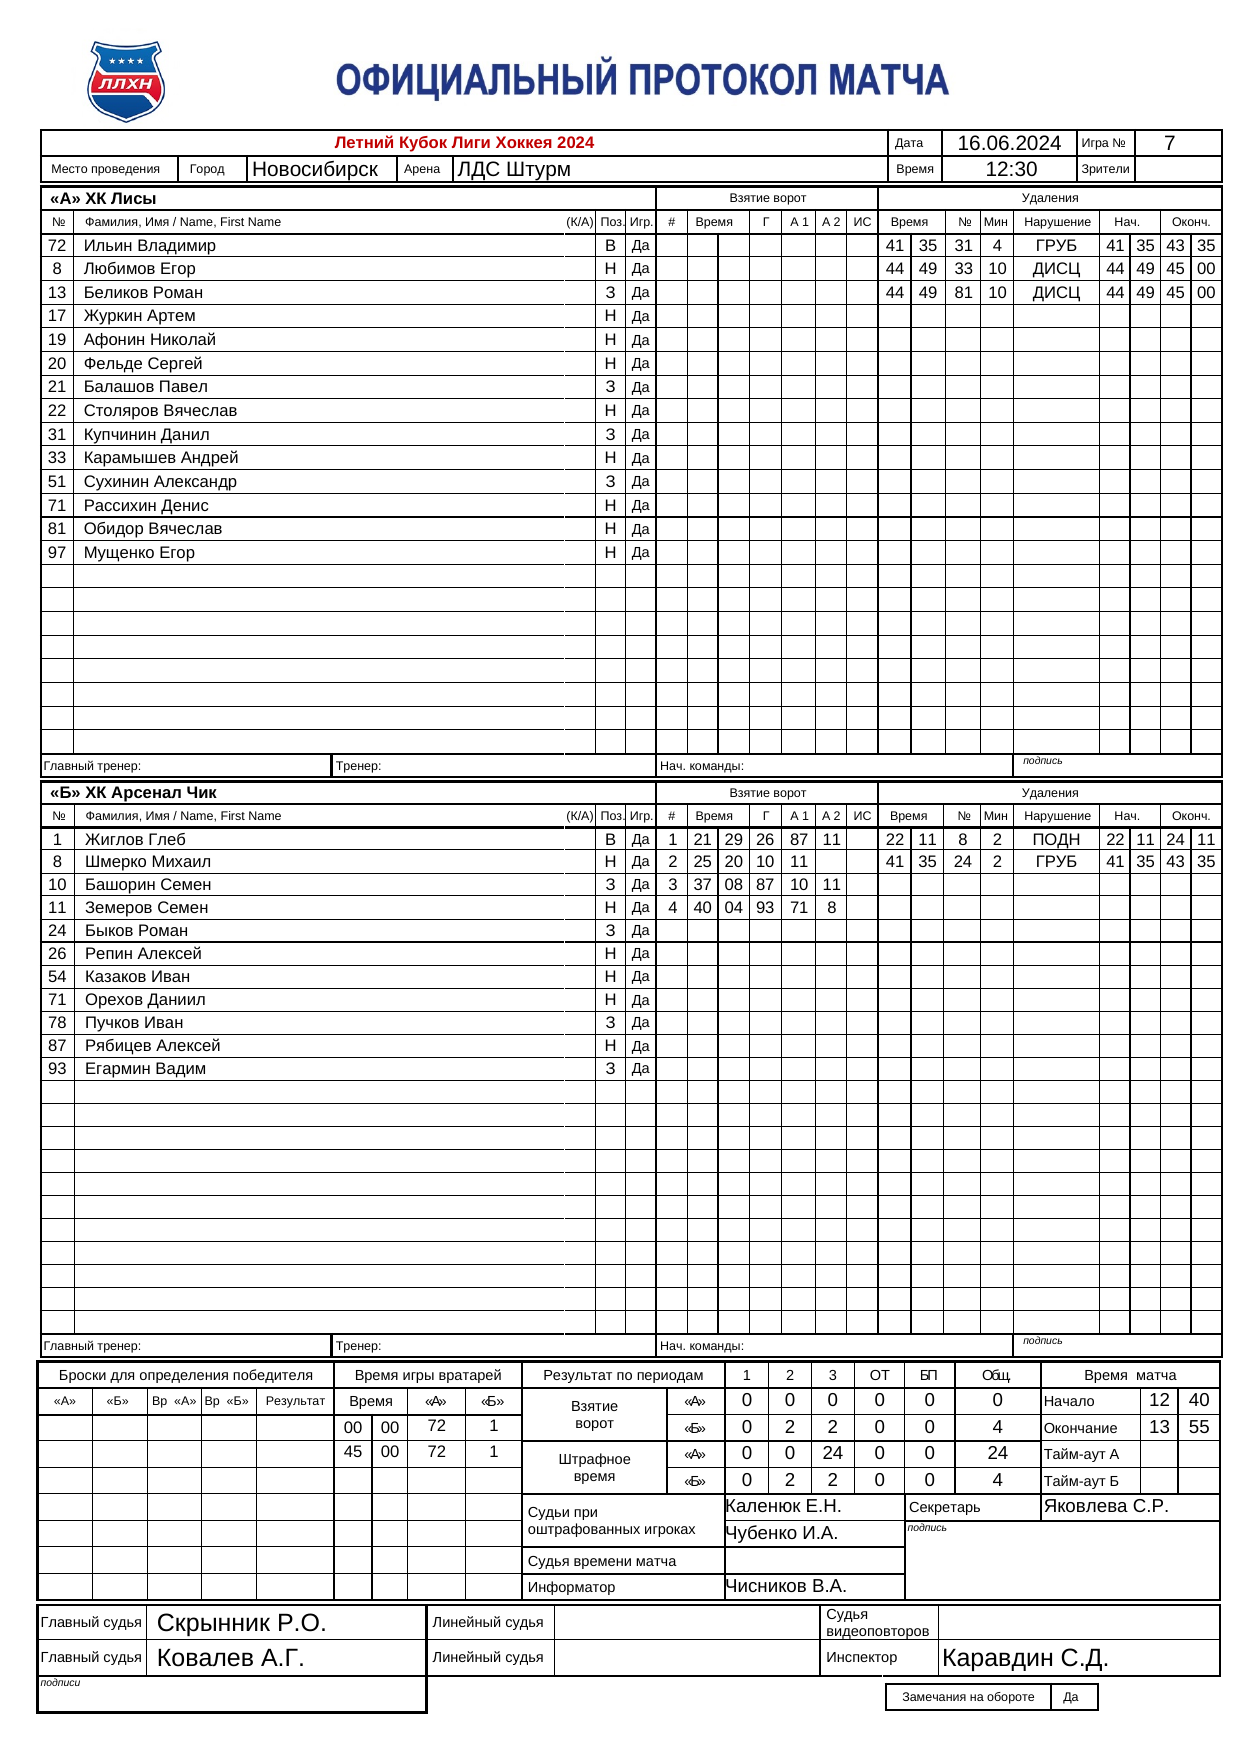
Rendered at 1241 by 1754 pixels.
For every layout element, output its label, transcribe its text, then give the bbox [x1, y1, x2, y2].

table_cell Н [596, 541, 625, 564]
table_cell [816, 565, 846, 587]
table_cell [750, 1265, 781, 1287]
table_cell [1131, 352, 1160, 374]
table_cell [946, 588, 980, 611]
table_cell [912, 1035, 943, 1057]
table_cell Каленюк Е.Н. [726, 1495, 904, 1520]
table_cell [946, 541, 980, 564]
table_cell Да [626, 966, 655, 987]
table_cell Н [596, 494, 625, 516]
table_cell Репин Алексей [75, 943, 564, 964]
table_cell ДИСЦ [1014, 257, 1099, 280]
table_cell [688, 1196, 717, 1218]
table_cell [1131, 494, 1160, 516]
table_cell [565, 1288, 595, 1310]
table_cell [148, 1441, 201, 1467]
table_cell [782, 1173, 815, 1195]
table_cell [1131, 1012, 1160, 1033]
table_cell Окончание [1042, 1415, 1140, 1440]
table_cell [1014, 683, 1099, 706]
table_cell [688, 1173, 717, 1195]
table_cell [912, 989, 943, 1011]
table_cell [1014, 446, 1099, 469]
table_cell [1131, 1173, 1160, 1195]
table_cell [93, 1547, 147, 1573]
table_cell [75, 1265, 564, 1287]
table_cell [688, 659, 717, 682]
table_cell [1014, 541, 1099, 564]
table_cell [1100, 989, 1129, 1011]
table_cell «Б » [466, 1389, 521, 1413]
table_cell Да [626, 376, 655, 398]
table_cell 17 [42, 305, 73, 327]
table_cell [596, 1173, 625, 1195]
table_cell [847, 829, 877, 849]
table_cell [1100, 683, 1129, 706]
table_cell 81 [946, 281, 980, 303]
table_cell [657, 920, 687, 941]
table_cell Башорин Семен [75, 874, 564, 895]
table_cell [719, 920, 749, 941]
table_cell Н [596, 399, 625, 422]
table_cell 72 [408, 1416, 465, 1440]
table_cell [596, 1150, 625, 1172]
table_cell [1014, 989, 1099, 1011]
table_cell [565, 352, 595, 374]
table_cell Мущенко Егор [74, 541, 564, 564]
table_cell [750, 920, 781, 941]
table_cell 24 [956, 1442, 1040, 1467]
table_cell [944, 1150, 980, 1172]
table_cell [596, 1196, 625, 1218]
table_cell подпись [1014, 1335, 1221, 1356]
table_cell [750, 565, 781, 587]
table_cell 11 [782, 850, 815, 872]
table_cell [74, 730, 564, 753]
table_cell [750, 541, 781, 564]
table_cell [1161, 1242, 1190, 1264]
table_cell [1014, 588, 1099, 611]
table_cell [596, 1081, 625, 1103]
table_cell [428, 1677, 882, 1711]
table_cell [1192, 1265, 1221, 1287]
table_cell [1100, 943, 1129, 964]
table_cell [1161, 989, 1190, 1011]
table_cell 49 [1131, 257, 1160, 280]
table_cell [626, 636, 655, 658]
table_cell [981, 305, 1013, 327]
table_cell [816, 989, 846, 1011]
table_cell Чисников В.А. [726, 1575, 904, 1599]
table_cell [750, 494, 781, 516]
table_cell [946, 328, 980, 351]
table_cell [373, 1494, 407, 1520]
table_cell [688, 1104, 717, 1126]
table_cell Нач. [1100, 211, 1160, 233]
table_cell [408, 1547, 465, 1573]
table_cell [626, 588, 655, 611]
table_cell [719, 1196, 749, 1218]
table_cell [879, 943, 910, 964]
table_cell [981, 896, 1013, 918]
table_cell [750, 612, 781, 634]
table_cell [719, 683, 749, 706]
table_cell [596, 565, 625, 587]
table_cell [944, 1035, 980, 1057]
table_cell [981, 874, 1013, 895]
table_cell [719, 659, 749, 682]
table_cell 4 [956, 1468, 1040, 1493]
table_cell [782, 1311, 815, 1333]
table_cell [879, 730, 910, 753]
table_cell [1131, 1035, 1160, 1057]
table_cell [1161, 1265, 1190, 1287]
table_cell [688, 352, 717, 374]
table_cell [879, 874, 910, 895]
table_cell [1192, 565, 1221, 587]
table_cell [257, 1521, 333, 1546]
table_cell [1161, 896, 1190, 918]
table_cell [202, 1416, 256, 1440]
table_cell [1131, 1288, 1160, 1310]
table_cell [879, 376, 910, 398]
table_cell [1131, 541, 1160, 564]
table_cell [719, 707, 749, 729]
table_cell Н [596, 943, 625, 964]
table_cell Информатор [523, 1575, 724, 1599]
table_cell [202, 1494, 256, 1520]
table_cell 0 [769, 1389, 811, 1413]
table_cell Да [626, 541, 655, 564]
table_cell [1100, 1311, 1129, 1333]
table_cell Н [596, 257, 625, 280]
table_cell 2 [769, 1415, 811, 1440]
table_cell [750, 257, 781, 280]
table_cell [1192, 683, 1221, 706]
table_cell [816, 257, 846, 280]
table_cell Г [750, 211, 781, 233]
table_cell [847, 281, 877, 303]
table_cell [202, 1521, 256, 1546]
table_cell [847, 446, 877, 469]
table_cell [1192, 1104, 1221, 1126]
table_cell [750, 636, 781, 658]
table_cell 87 [42, 1035, 74, 1057]
table_cell [74, 636, 564, 658]
table_cell 0 [905, 1389, 954, 1413]
table_cell [1014, 1196, 1099, 1218]
table_cell 0 [726, 1442, 768, 1467]
table_cell [688, 730, 717, 753]
table_cell Линейный судья [428, 1606, 554, 1639]
table_cell [782, 1242, 815, 1264]
table_cell З [596, 920, 625, 941]
table_cell [1014, 1242, 1099, 1264]
table_cell [657, 1035, 687, 1057]
table_cell [1161, 352, 1190, 374]
table_cell [750, 328, 781, 351]
table_cell [657, 1104, 687, 1126]
table_cell Время [889, 157, 941, 181]
table_cell [816, 1265, 846, 1287]
table_cell [626, 1265, 655, 1287]
table_cell 10 [750, 850, 781, 872]
table_cell 35 [1192, 850, 1221, 872]
table_cell 0 [905, 1468, 954, 1493]
table_cell 3 [657, 874, 687, 895]
table_cell [912, 1058, 943, 1079]
table_cell [466, 1521, 521, 1546]
table_cell [782, 636, 815, 658]
table_cell [565, 1150, 595, 1172]
table_cell подписи [39, 1677, 425, 1711]
table_cell З [596, 1012, 625, 1033]
table_cell [1161, 588, 1190, 611]
table_cell [75, 1219, 564, 1241]
table_cell [148, 1416, 201, 1440]
table_cell [719, 1127, 749, 1149]
table_cell [1161, 399, 1190, 422]
table_cell 44 [879, 281, 910, 303]
table_cell [719, 943, 749, 964]
table_cell [626, 1173, 655, 1195]
table_cell [719, 541, 749, 564]
table_cell [981, 1219, 1013, 1241]
table_cell [981, 1058, 1013, 1079]
table_cell [782, 328, 815, 351]
table_cell [257, 1574, 333, 1599]
table_cell [257, 1468, 333, 1493]
table_cell [816, 850, 846, 872]
table_cell [750, 1058, 781, 1079]
table_header Взятие ворот [657, 783, 877, 803]
table_cell [565, 399, 595, 422]
table_cell 00 [1192, 281, 1221, 303]
table_cell [1161, 1173, 1190, 1195]
table_cell [1014, 1311, 1099, 1333]
table_cell [879, 612, 910, 634]
table_cell [946, 423, 980, 445]
table_cell [1161, 1058, 1190, 1079]
table_cell [719, 399, 749, 422]
table_cell [1161, 1196, 1190, 1218]
table_cell [944, 1081, 980, 1103]
table_cell 10 [782, 874, 815, 895]
table_cell [816, 446, 846, 469]
table_cell 2 [657, 850, 687, 872]
table_cell [816, 1288, 846, 1310]
table_cell [1131, 920, 1160, 941]
table_cell [657, 446, 687, 469]
table_cell [782, 966, 815, 987]
table_cell [75, 1196, 564, 1218]
table_cell 19 [42, 328, 73, 351]
table_cell Оконч. [1161, 211, 1221, 233]
table_cell [1192, 966, 1221, 987]
table_cell [657, 1219, 687, 1241]
table_cell [750, 966, 781, 987]
table_cell Н [596, 896, 625, 918]
table_cell [555, 1606, 819, 1639]
table_cell Поз. [596, 805, 625, 826]
table_cell Н [596, 328, 625, 351]
table_cell [688, 612, 717, 634]
table_cell [565, 659, 595, 682]
table_cell [42, 1311, 74, 1333]
table_cell [42, 730, 73, 753]
table_cell [816, 683, 846, 706]
table_cell 0 [726, 1468, 768, 1493]
table_cell З [596, 1058, 625, 1079]
table_cell [847, 305, 877, 327]
table_cell Да [626, 920, 655, 941]
table_header Броски для определения победителя [39, 1363, 333, 1387]
table_cell [1179, 1441, 1219, 1467]
table_cell [719, 305, 749, 327]
table_cell [782, 518, 815, 540]
table_cell [1014, 659, 1099, 682]
table_cell [847, 257, 877, 280]
table_cell 1 [466, 1441, 521, 1467]
table_cell [1131, 518, 1160, 540]
table_cell [912, 730, 945, 753]
table_cell Да [626, 989, 655, 1011]
table_cell [688, 281, 717, 303]
table_cell [946, 612, 980, 634]
table_header Замечания на обороте [887, 1685, 1050, 1709]
table_cell [1192, 659, 1221, 682]
table_cell [879, 1173, 910, 1195]
table_cell [750, 1127, 781, 1149]
table_cell [847, 235, 877, 256]
table_cell [981, 423, 1013, 445]
table_cell [1100, 1127, 1129, 1149]
table_cell [1192, 1035, 1221, 1057]
table_cell [596, 1127, 625, 1149]
table_cell 45 [1161, 257, 1190, 280]
table_cell [1131, 1311, 1160, 1333]
table_cell [657, 683, 687, 706]
table_cell [847, 565, 877, 587]
table_cell [565, 1058, 595, 1079]
table_cell 24 [944, 850, 980, 872]
table_cell [626, 1196, 655, 1218]
table_cell Да [626, 399, 655, 422]
table_cell [816, 612, 846, 634]
table_cell [1131, 305, 1160, 327]
table_cell [335, 1468, 371, 1493]
table_cell [688, 257, 717, 280]
table_cell [1161, 659, 1190, 682]
table_cell [946, 399, 980, 422]
table_cell [565, 1311, 595, 1333]
table_cell [782, 1012, 815, 1033]
table_cell [626, 1311, 655, 1333]
table_cell Да [626, 850, 655, 872]
table_cell «Б» [668, 1415, 724, 1440]
table_cell ГРУБ [1014, 235, 1099, 256]
table_cell [750, 989, 781, 1011]
table_cell [816, 636, 846, 658]
table_cell [1131, 896, 1160, 918]
table_cell [912, 707, 945, 729]
table_cell 22 [1100, 829, 1129, 849]
table_cell 4 [981, 235, 1013, 256]
table_cell [1161, 470, 1190, 493]
table_cell (К/А) [565, 211, 595, 233]
table_cell [1192, 1311, 1221, 1333]
table_cell [750, 1150, 781, 1172]
table_cell [1014, 399, 1099, 422]
table_cell [1161, 943, 1190, 964]
table_cell [847, 352, 877, 374]
table_cell [847, 541, 877, 564]
table_cell [1014, 1012, 1099, 1033]
table_cell [626, 1242, 655, 1264]
table_cell [42, 612, 73, 634]
table_cell [981, 1242, 1013, 1264]
table_cell 11 [816, 829, 846, 849]
table_cell [750, 943, 781, 964]
table_cell [42, 1219, 74, 1241]
table_cell [981, 470, 1013, 493]
table_cell [912, 1288, 943, 1310]
table_cell 35 [912, 235, 945, 256]
table_cell [944, 989, 980, 1011]
table_cell (К/А) [565, 805, 595, 826]
table_header ОТ [855, 1363, 904, 1387]
table_cell [847, 1288, 877, 1310]
table_cell [93, 1441, 147, 1467]
table_cell 10 [42, 874, 74, 895]
table_cell [944, 1219, 980, 1241]
table_cell [565, 518, 595, 540]
table_cell [657, 399, 687, 422]
table_header 1 [726, 1363, 768, 1387]
table_cell 45 [335, 1441, 371, 1467]
table_cell [1100, 612, 1129, 634]
table_cell 1 [657, 829, 687, 849]
table_cell [75, 1173, 564, 1195]
table_cell [42, 1196, 74, 1218]
table_cell [565, 281, 595, 303]
table_cell [74, 683, 564, 706]
table_cell [1192, 305, 1221, 327]
table_cell 87 [750, 874, 781, 895]
table_cell [719, 636, 749, 658]
table_cell [1161, 305, 1190, 327]
table_header 7 [1136, 131, 1221, 155]
table_cell 26 [42, 943, 74, 964]
table_cell [946, 518, 980, 540]
table_cell [879, 352, 910, 374]
table_cell [847, 1265, 877, 1287]
table_cell [1014, 1173, 1099, 1195]
table_cell № [946, 211, 980, 233]
table_cell 11 [1192, 829, 1221, 849]
table_cell [1100, 446, 1129, 469]
table_cell ПОДН [1014, 829, 1099, 849]
table_cell [879, 1058, 910, 1079]
table_cell [816, 1058, 846, 1079]
table_cell [1161, 423, 1190, 445]
table_cell [879, 636, 910, 658]
table_cell Тренер: [333, 1335, 655, 1356]
table_cell [596, 1265, 625, 1287]
table_cell [1014, 1058, 1099, 1079]
table_cell [39, 1521, 92, 1546]
table_cell [1192, 989, 1221, 1011]
table_cell [42, 1173, 74, 1195]
table_cell Да [626, 305, 655, 327]
table_cell [1131, 730, 1160, 753]
table_cell [688, 1081, 717, 1103]
table_cell [565, 470, 595, 493]
table_cell [847, 588, 877, 611]
table_cell [782, 730, 815, 753]
table_cell [816, 1311, 846, 1333]
table_cell [565, 874, 595, 895]
table_cell [719, 966, 749, 987]
table_cell [555, 1640, 819, 1675]
table_cell [782, 1081, 815, 1103]
table_cell [912, 1311, 943, 1333]
table_cell [657, 376, 687, 398]
table_cell [1014, 1288, 1099, 1310]
table_cell [257, 1494, 333, 1520]
table_cell [879, 423, 910, 445]
table_cell 1 [466, 1416, 521, 1440]
table_cell 21 [688, 829, 717, 849]
table_cell [816, 1196, 846, 1218]
table_cell [912, 1265, 943, 1287]
table_cell [1131, 328, 1160, 351]
table_cell [782, 494, 815, 516]
table_cell [1161, 446, 1190, 469]
table_cell [981, 989, 1013, 1011]
table_cell 0 [855, 1415, 904, 1440]
table_header Игра № [1078, 131, 1134, 155]
table_cell Казаков Иван [75, 966, 564, 987]
table_cell [719, 494, 749, 516]
table_cell [750, 730, 781, 753]
table_cell 0 [905, 1415, 954, 1440]
table_cell Яковлева С.Р. [1042, 1495, 1219, 1520]
table_cell [1100, 305, 1129, 327]
table_cell [912, 328, 945, 351]
table_cell [912, 636, 945, 658]
table_cell [879, 989, 910, 1011]
table_cell [719, 352, 749, 374]
table_cell [1014, 518, 1099, 540]
table_cell [596, 1288, 625, 1310]
table_cell 44 [879, 257, 910, 280]
table_cell [93, 1494, 147, 1520]
table_cell [1014, 305, 1099, 327]
table_header «А» ХК Лисы [42, 188, 655, 209]
table_cell [981, 1127, 1013, 1149]
table_cell [944, 1173, 980, 1195]
table_cell 11 [1131, 829, 1160, 849]
table_cell [408, 1521, 465, 1546]
table_cell [42, 1127, 74, 1149]
table_cell Да [626, 874, 655, 895]
table_cell [750, 470, 781, 493]
table_cell Каравдин С.Д. [939, 1640, 1219, 1675]
table_cell [93, 1521, 147, 1546]
table_cell Чубенко И.А. [726, 1521, 904, 1546]
table_cell [847, 1311, 877, 1333]
table_cell 8 [944, 829, 980, 849]
table_cell [565, 1127, 595, 1149]
table_cell [202, 1441, 256, 1467]
table_cell Шмерко Михаил [75, 850, 564, 872]
table_cell [565, 1012, 595, 1033]
table_cell [750, 1311, 781, 1333]
table_cell [565, 1242, 595, 1264]
table_cell [879, 1035, 910, 1057]
table_cell 10 [981, 281, 1013, 303]
table_cell [148, 1521, 201, 1546]
table_cell [565, 636, 595, 658]
table_cell [981, 659, 1013, 682]
table_cell [1014, 966, 1099, 987]
table_cell Фельде Сергей [74, 352, 564, 374]
table_cell [750, 1242, 781, 1264]
table_cell [596, 612, 625, 634]
table_cell [408, 1494, 465, 1520]
table_cell 11 [912, 829, 943, 849]
table_cell 41 [879, 850, 910, 872]
table_cell Н [596, 352, 625, 374]
table_cell [816, 541, 846, 564]
table_cell [688, 707, 717, 729]
table_cell Да [626, 896, 655, 918]
table_cell [657, 1265, 687, 1287]
table_cell 12:30 [943, 157, 1076, 181]
table_cell [1014, 470, 1099, 493]
table_cell [816, 1035, 846, 1057]
table_cell [565, 494, 595, 516]
table_cell [719, 1173, 749, 1195]
table_cell 71 [42, 494, 73, 516]
table_cell 2 [981, 850, 1013, 872]
table_cell [946, 305, 980, 327]
table_cell Город [179, 157, 246, 181]
table_cell [782, 1265, 815, 1287]
table_cell Время [335, 1389, 407, 1413]
table_cell [335, 1547, 371, 1573]
table_cell [335, 1521, 371, 1546]
table_cell [1131, 636, 1160, 658]
table_cell [565, 565, 595, 587]
table_cell Купчинин Данил [74, 423, 564, 445]
table_cell [816, 376, 846, 398]
table_cell [883, 1677, 1220, 1681]
table_cell [782, 446, 815, 469]
table_cell Столяров Вячеслав [74, 399, 564, 422]
table_cell [816, 966, 846, 987]
table_cell 35 [912, 850, 943, 872]
table_cell Н [596, 850, 625, 872]
table_cell [847, 470, 877, 493]
table_cell [1100, 328, 1129, 351]
table_cell Ковалев А.Г. [147, 1640, 425, 1675]
table_cell [782, 352, 815, 374]
table_cell [782, 565, 815, 587]
table_cell [816, 943, 846, 964]
table_cell Секретарь [906, 1495, 1040, 1520]
table_cell [912, 352, 945, 374]
table_cell [1100, 1104, 1129, 1126]
table_cell [847, 874, 877, 895]
table_cell [981, 1081, 1013, 1103]
table_cell [657, 1012, 687, 1033]
table_cell 8 [42, 850, 74, 872]
table_cell [1192, 612, 1221, 634]
table_cell [657, 1058, 687, 1079]
table_cell Нач. команды: [657, 1335, 1012, 1356]
table_cell [912, 565, 945, 587]
table_cell Да [626, 1058, 655, 1079]
table_cell [847, 1173, 877, 1195]
table_cell [688, 636, 717, 658]
table_cell 55 [1179, 1415, 1219, 1440]
table_cell Н [596, 305, 625, 327]
table_cell [847, 989, 877, 1011]
table_cell [847, 1035, 877, 1057]
table_cell Обидор Вячеслав [74, 518, 564, 540]
table_cell Фамилия, Имя / Name, First Name [74, 211, 565, 233]
table_cell [688, 1012, 717, 1033]
table_cell [1100, 1196, 1129, 1218]
table_cell [1131, 659, 1160, 682]
table_cell [42, 1265, 74, 1287]
table_cell [719, 376, 749, 398]
table_cell [782, 1288, 815, 1310]
table_cell 45 [1161, 281, 1190, 303]
table_cell [782, 588, 815, 611]
table_cell [946, 707, 980, 729]
table_cell [782, 1035, 815, 1057]
table_cell [1192, 874, 1221, 895]
table_cell [750, 446, 781, 469]
table_cell [1100, 399, 1129, 422]
table_cell [946, 494, 980, 516]
table_header Время игры вратарей [335, 1363, 521, 1387]
table_cell Быков Роман [75, 920, 564, 941]
table_cell 93 [750, 896, 781, 918]
table_cell Главный тренер: [42, 1335, 330, 1356]
table_cell [1131, 1219, 1160, 1241]
table_cell [1161, 636, 1190, 658]
table_cell [1141, 1468, 1177, 1493]
table_cell [981, 707, 1013, 729]
table_cell 2 [812, 1415, 854, 1440]
table_cell [1100, 636, 1129, 658]
table_cell [981, 636, 1013, 658]
table_cell [912, 376, 945, 398]
table_cell [750, 518, 781, 540]
table_cell [782, 305, 815, 327]
table_cell [1100, 659, 1129, 682]
table_cell [944, 1196, 980, 1218]
table_cell [912, 659, 945, 682]
table_cell [847, 1058, 877, 1079]
table_cell [1100, 376, 1129, 398]
table_cell [750, 399, 781, 422]
table_cell [1100, 541, 1129, 564]
table_header Дата [889, 131, 941, 155]
table_cell Балашов Павел [74, 376, 564, 398]
table_cell [1131, 1081, 1160, 1103]
table_cell 10 [981, 257, 1013, 280]
table_cell [719, 1012, 749, 1033]
table_cell Нарушение [1014, 211, 1099, 233]
table_cell [657, 518, 687, 540]
table_cell Пучков Иван [75, 1012, 564, 1033]
table_cell [750, 235, 781, 256]
table_cell [335, 1574, 371, 1599]
table_cell [782, 1127, 815, 1149]
table_cell «А» [668, 1442, 724, 1467]
table_cell ЛДС Штурм [454, 157, 887, 181]
table_cell [688, 1311, 717, 1333]
table_cell [408, 1574, 465, 1599]
table_cell «А» [39, 1389, 92, 1413]
table_cell 40 [1179, 1389, 1219, 1413]
table_cell [912, 446, 945, 469]
table_cell [816, 352, 846, 374]
table_cell Беликов Роман [74, 281, 564, 303]
table_cell [1014, 1219, 1099, 1241]
table_cell [626, 683, 655, 706]
table_cell [657, 305, 687, 327]
table_cell [626, 659, 655, 682]
table_cell [782, 541, 815, 564]
table_cell [719, 235, 749, 256]
table_cell [750, 305, 781, 327]
table_cell [565, 989, 595, 1011]
table_cell [847, 376, 877, 398]
table_cell [657, 730, 687, 753]
table_cell Время [879, 805, 943, 826]
table_cell [981, 943, 1013, 964]
table_cell 20 [42, 352, 73, 374]
table_cell 81 [42, 518, 73, 540]
table_cell 0 [726, 1389, 768, 1413]
table_cell [688, 989, 717, 1011]
table_cell [847, 423, 877, 445]
table_cell ДИСЦ [1014, 281, 1099, 303]
table_cell [1014, 1150, 1099, 1172]
table_cell [1161, 1288, 1190, 1310]
table_cell [1192, 1058, 1221, 1079]
table_cell [879, 896, 910, 918]
table_cell [847, 636, 877, 658]
table_cell [202, 1547, 256, 1573]
table_cell [750, 1012, 781, 1033]
table_cell 22 [879, 829, 910, 849]
table_cell [879, 920, 910, 941]
table_cell [981, 683, 1013, 706]
table_cell [750, 707, 781, 729]
table_cell [939, 1606, 1219, 1639]
table_cell [1161, 920, 1190, 941]
table_cell [688, 1127, 717, 1149]
table_cell [1131, 612, 1160, 634]
table_cell [565, 541, 595, 564]
table_cell [657, 328, 687, 351]
table_cell Рассихин Денис [74, 494, 564, 516]
table_cell [1014, 1035, 1099, 1057]
table_cell [946, 683, 980, 706]
table_cell Судья времени матча [523, 1548, 724, 1573]
table_cell 04 [719, 896, 749, 918]
table_cell [750, 1035, 781, 1057]
table_cell [148, 1574, 201, 1599]
table_cell [719, 1150, 749, 1172]
table_cell [1100, 352, 1129, 374]
table_cell [257, 1416, 333, 1440]
table_cell [657, 588, 687, 611]
table_header Общ. [956, 1363, 1040, 1387]
table_cell [1014, 612, 1099, 634]
table_cell [750, 1219, 781, 1241]
table_cell [373, 1547, 407, 1573]
table_cell [816, 399, 846, 422]
table_cell [879, 470, 910, 493]
table_cell [1192, 446, 1221, 469]
table_cell 24 [42, 920, 74, 941]
table_cell [719, 1288, 749, 1310]
table_cell Да [626, 423, 655, 445]
table_cell [719, 989, 749, 1011]
table_cell [657, 494, 687, 516]
table_cell [782, 920, 815, 941]
table_cell [847, 1196, 877, 1218]
table_cell Да [626, 257, 655, 280]
table_cell [1100, 1058, 1129, 1079]
table_cell Н [596, 989, 625, 1011]
table_cell А 2 [816, 211, 846, 233]
table_cell [688, 1219, 717, 1241]
table_cell [1192, 588, 1221, 611]
table_cell [626, 1127, 655, 1149]
table_cell [816, 518, 846, 540]
table_cell [879, 1196, 910, 1218]
table_cell [688, 494, 717, 516]
table_cell [750, 683, 781, 706]
table_cell З [596, 281, 625, 303]
table_cell [981, 1035, 1013, 1057]
table_cell [847, 1081, 877, 1103]
table_cell 87 [782, 829, 815, 849]
table_cell [879, 518, 910, 540]
table_cell [816, 730, 846, 753]
table_cell [688, 328, 717, 351]
table_cell Вр «Б» [202, 1389, 256, 1413]
table_cell [1100, 518, 1129, 540]
table_cell [565, 1081, 595, 1103]
table_cell [657, 659, 687, 682]
table_cell 31 [42, 423, 73, 445]
table_cell [1100, 1288, 1129, 1310]
table_cell [565, 1104, 595, 1126]
table_cell [981, 612, 1013, 634]
table_cell Судья видеоповторов [821, 1606, 938, 1639]
table_cell [1192, 1127, 1221, 1149]
table_cell [596, 1311, 625, 1333]
table_cell [1100, 1173, 1129, 1195]
table_cell Мин [981, 805, 1013, 826]
table_cell [688, 1242, 717, 1264]
table_cell [466, 1468, 521, 1493]
table_cell 43 [1161, 235, 1190, 256]
table_cell Штрафное время [523, 1442, 666, 1493]
table_cell [879, 1081, 910, 1103]
table_cell [688, 920, 717, 941]
table_cell 43 [1161, 850, 1190, 872]
table_cell [688, 541, 717, 564]
table_cell [912, 588, 945, 611]
table_cell [879, 1150, 910, 1172]
table_cell [93, 1468, 147, 1493]
table_cell [912, 1219, 943, 1241]
table_header Удаления [879, 783, 1221, 803]
table_cell [816, 328, 846, 351]
table_cell [1100, 920, 1129, 941]
table_cell Журкин Артем [74, 305, 564, 327]
table_cell [657, 612, 687, 634]
table_cell [148, 1468, 201, 1493]
table_cell [981, 518, 1013, 540]
table_cell [816, 1219, 846, 1241]
table_cell [879, 399, 910, 422]
table_cell [39, 1468, 92, 1493]
table_cell [782, 281, 815, 303]
table_cell 2 [769, 1468, 811, 1493]
table_cell [719, 518, 749, 540]
table_cell [847, 1242, 877, 1264]
table_cell [847, 612, 877, 634]
table_cell Взятие ворот [523, 1389, 666, 1440]
table_cell [847, 328, 877, 351]
picture [5, 28, 1179, 129]
table_cell [565, 707, 595, 729]
table_cell [657, 281, 687, 303]
table_cell [719, 1104, 749, 1126]
table_cell Скрынник Р.О. [147, 1606, 425, 1639]
table_cell [847, 683, 877, 706]
table_cell З [596, 874, 625, 895]
table_cell [912, 1242, 943, 1264]
table_cell 35 [1192, 235, 1221, 256]
table_cell [1161, 541, 1190, 564]
table_cell [688, 470, 717, 493]
table_cell 00 [1192, 257, 1221, 280]
table_cell 71 [782, 896, 815, 918]
table_cell [1192, 896, 1221, 918]
table_cell [879, 659, 910, 682]
table_cell [912, 920, 943, 941]
table_cell [879, 1127, 910, 1149]
table_cell [657, 707, 687, 729]
table_header «Б» ХК Арсенал Чик [42, 783, 655, 803]
table_cell [944, 1288, 980, 1310]
table_cell [1192, 636, 1221, 658]
table_cell [1161, 1012, 1190, 1033]
table_cell [1161, 376, 1190, 398]
table_cell Афонин Николай [74, 328, 564, 351]
table_cell Да [626, 470, 655, 493]
table_cell [565, 829, 595, 849]
table_cell [816, 920, 846, 941]
table_cell Тайм-аут Б [1042, 1468, 1140, 1493]
table_cell [782, 989, 815, 1011]
table_cell [42, 636, 73, 658]
table_cell Нарушение [1014, 805, 1099, 826]
table_cell [912, 1104, 943, 1126]
table_cell [74, 707, 564, 729]
table_cell [847, 920, 877, 941]
table_cell [657, 1196, 687, 1218]
table_cell [688, 565, 717, 587]
table_cell [1192, 518, 1221, 540]
table_cell [946, 446, 980, 469]
table_cell [782, 943, 815, 964]
table_cell Главный судья [39, 1640, 146, 1675]
table_cell [688, 446, 717, 469]
table_header Взятие ворот [657, 188, 877, 209]
table_cell 11 [816, 874, 846, 895]
table_cell [39, 1494, 92, 1520]
table_cell 93 [42, 1058, 74, 1079]
table_cell [1131, 1265, 1160, 1287]
table_cell [1100, 874, 1129, 895]
table_cell [912, 1127, 943, 1149]
table_cell № [42, 805, 74, 826]
table_cell В [596, 235, 625, 256]
table_cell [565, 588, 595, 611]
table_cell Главный тренер: [42, 755, 330, 776]
table_cell [596, 707, 625, 729]
table_cell [75, 1150, 564, 1172]
table_cell Карамышев Андрей [74, 446, 564, 469]
table_cell [782, 612, 815, 634]
table_cell [39, 1441, 92, 1467]
table_cell [981, 1196, 1013, 1218]
table_cell [565, 305, 595, 327]
table_cell [1136, 157, 1221, 181]
table_cell [750, 352, 781, 374]
table_cell [782, 470, 815, 493]
table_cell [944, 1311, 980, 1333]
table_cell Орехов Даниил [75, 989, 564, 1011]
table_cell Игр. [626, 211, 655, 233]
table_cell [42, 1150, 74, 1172]
table_cell [1161, 707, 1190, 729]
table_cell [981, 1012, 1013, 1033]
table_cell 21 [42, 376, 73, 398]
table_cell ИС [847, 805, 877, 826]
table_cell [1100, 470, 1129, 493]
table_cell [726, 1548, 904, 1573]
table_cell [657, 470, 687, 493]
table_cell 33 [946, 257, 980, 280]
table_cell [782, 683, 815, 706]
table_cell [1131, 399, 1160, 422]
table_cell Нач. команды: [657, 755, 1012, 776]
table_cell [657, 1127, 687, 1149]
table_cell [981, 328, 1013, 351]
table_cell [879, 1242, 910, 1264]
table_cell [879, 1265, 910, 1287]
table_cell [782, 1196, 815, 1218]
table_cell [912, 966, 943, 987]
table_cell [565, 850, 595, 872]
table_cell [816, 1081, 846, 1103]
table_cell 31 [946, 235, 980, 256]
table_cell [1131, 376, 1160, 398]
table_cell [912, 1196, 943, 1218]
table_cell [1014, 943, 1099, 964]
table_cell [912, 1012, 943, 1033]
table_cell [912, 1081, 943, 1103]
table_cell [1131, 707, 1160, 729]
table_cell [74, 612, 564, 634]
table_cell [1131, 446, 1160, 469]
table_cell Фамилия, Имя / Name, First Name [75, 805, 565, 826]
table_cell [1161, 730, 1190, 753]
table_cell [1131, 423, 1160, 445]
table_cell [93, 1574, 147, 1599]
table_cell [1161, 1150, 1190, 1172]
table_cell [879, 683, 910, 706]
table_cell [946, 352, 980, 374]
table_cell [626, 612, 655, 634]
table_cell [202, 1468, 256, 1493]
table_cell Да [626, 281, 655, 303]
table_cell [981, 352, 1013, 374]
table_cell [1161, 565, 1190, 587]
table_cell [75, 1288, 564, 1310]
table_cell [912, 943, 943, 964]
table_cell Да [626, 494, 655, 516]
table_cell [657, 565, 687, 587]
table_cell [879, 565, 910, 587]
table_cell [75, 1127, 564, 1149]
table_cell 41 [1100, 850, 1129, 872]
table_cell [816, 470, 846, 493]
table_cell [750, 659, 781, 682]
table_cell 72 [42, 235, 73, 256]
table_cell [1161, 1104, 1190, 1126]
table_cell [847, 896, 877, 918]
table_cell [944, 1058, 980, 1079]
table_cell [688, 588, 717, 611]
table_cell [879, 1311, 910, 1333]
table_cell [626, 565, 655, 587]
table_cell [750, 423, 781, 445]
table_cell [816, 1150, 846, 1172]
table_cell [912, 494, 945, 516]
table_cell [912, 470, 945, 493]
table_cell [596, 636, 625, 658]
table_cell [946, 565, 980, 587]
table_cell [1014, 352, 1099, 374]
table_cell [1014, 707, 1099, 729]
table_cell [719, 281, 749, 303]
table_cell [782, 235, 815, 256]
table_cell 33 [42, 446, 73, 469]
table_cell [879, 446, 910, 469]
table_cell 08 [719, 874, 749, 895]
table_header Время матча [1042, 1363, 1219, 1387]
table_cell [879, 494, 910, 516]
table_cell [565, 1196, 595, 1218]
table_cell [944, 896, 980, 918]
table_cell 51 [42, 470, 73, 493]
table_cell Да [626, 518, 655, 540]
table_cell [981, 966, 1013, 987]
table_cell [847, 494, 877, 516]
table_cell [946, 730, 980, 753]
table_cell [565, 920, 595, 941]
table_cell [847, 1104, 877, 1126]
table_cell [565, 1219, 595, 1241]
table_cell Место проведения [42, 157, 177, 181]
table_cell [75, 1311, 564, 1333]
table_cell 49 [912, 257, 945, 280]
table_cell 35 [1131, 235, 1160, 256]
table_cell [719, 423, 749, 445]
table_cell [719, 1242, 749, 1264]
table_cell [847, 659, 877, 682]
table_cell [626, 730, 655, 753]
table_cell [1161, 1219, 1190, 1241]
table_cell 4 [657, 896, 687, 918]
table_cell Время [688, 805, 749, 826]
table_cell [626, 1104, 655, 1126]
table_cell [93, 1416, 147, 1440]
table_cell [782, 376, 815, 398]
table_cell [879, 305, 910, 327]
table_cell [719, 446, 749, 469]
table_cell [1014, 920, 1099, 941]
table_cell [688, 943, 717, 964]
table_cell 0 [855, 1468, 904, 1493]
table_cell [981, 1173, 1013, 1195]
table_cell Новосибирск [248, 157, 396, 181]
table_cell 26 [750, 829, 781, 849]
table_cell Егармин Вадим [75, 1058, 564, 1079]
table_cell [1014, 565, 1099, 587]
table_cell 72 [408, 1441, 465, 1467]
table_cell [657, 235, 687, 256]
table_cell № [944, 805, 980, 826]
table_cell [816, 1104, 846, 1126]
table_cell [75, 1104, 564, 1126]
table_cell 00 [373, 1441, 407, 1467]
table_cell А 1 [782, 211, 815, 233]
table_cell [981, 1265, 1013, 1287]
table_cell [688, 1058, 717, 1079]
table_cell [912, 683, 945, 706]
table_cell Начало [1042, 1389, 1140, 1413]
table_cell [1131, 1058, 1160, 1079]
table_cell [657, 943, 687, 964]
table_cell [657, 1150, 687, 1172]
table_cell [1141, 1441, 1177, 1467]
table_cell [847, 1012, 877, 1033]
table_cell [1192, 376, 1221, 398]
table_cell [1192, 328, 1221, 351]
table_cell [750, 588, 781, 611]
table_header 3 [812, 1363, 854, 1387]
table_cell [42, 588, 73, 611]
table_cell 25 [688, 850, 717, 872]
table_cell [1014, 1104, 1099, 1126]
table_cell Судьи при оштрафованных игроках [523, 1495, 724, 1546]
table_cell ИС [847, 211, 877, 233]
table_cell [565, 1265, 595, 1287]
table_cell [782, 399, 815, 422]
table_cell [847, 1219, 877, 1241]
table_cell [1014, 328, 1099, 351]
table_cell [466, 1574, 521, 1599]
table_cell [596, 1104, 625, 1126]
table_cell [657, 423, 687, 445]
table_cell [1100, 423, 1129, 445]
table_cell [42, 707, 73, 729]
table_cell 00 [335, 1416, 371, 1440]
table_cell [1161, 518, 1190, 540]
table_cell [1192, 541, 1221, 564]
table_cell [1161, 1127, 1190, 1149]
table_cell [1192, 494, 1221, 516]
table_cell [74, 659, 564, 682]
table_cell [1100, 1265, 1129, 1287]
table_cell [912, 423, 945, 445]
table_cell Сухинин Александр [74, 470, 564, 493]
table_cell [626, 707, 655, 729]
table_cell # [657, 805, 687, 826]
table_cell [626, 1081, 655, 1103]
table_cell [657, 1081, 687, 1103]
table_cell [657, 1311, 687, 1333]
table_cell [719, 257, 749, 280]
table_cell [1192, 943, 1221, 964]
table_cell [944, 1012, 980, 1033]
table_cell [879, 1288, 910, 1310]
table_cell [75, 1242, 564, 1264]
table_cell [1192, 730, 1221, 753]
table_cell 41 [1100, 235, 1129, 256]
table_cell [42, 659, 73, 682]
table_cell [657, 966, 687, 987]
table_cell [596, 588, 625, 611]
table_cell [719, 1081, 749, 1103]
table_cell [981, 446, 1013, 469]
table_cell [1014, 1081, 1099, 1103]
table_cell [944, 1104, 980, 1126]
table_cell [1161, 1081, 1190, 1103]
table_cell [1192, 1173, 1221, 1195]
table_cell [879, 707, 910, 729]
table_cell Да [626, 328, 655, 351]
table_cell [816, 1173, 846, 1195]
table_cell [202, 1574, 256, 1599]
table_cell 8 [42, 257, 73, 280]
table_cell 22 [42, 399, 73, 422]
table_cell [1100, 1150, 1129, 1172]
table_cell 71 [42, 989, 74, 1011]
table_cell [912, 612, 945, 634]
table_cell Ильин Владимир [74, 235, 564, 256]
table_cell [1131, 1196, 1160, 1218]
table_cell [688, 683, 717, 706]
table_cell 24 [812, 1442, 854, 1467]
table_cell [1131, 943, 1160, 964]
table_cell Арена [398, 157, 452, 181]
table_cell 0 [855, 1389, 904, 1413]
table_cell [1192, 1219, 1221, 1241]
table_cell [1161, 612, 1190, 634]
table_cell [657, 989, 687, 1011]
table_cell [879, 1104, 910, 1126]
table_cell 11 [42, 896, 74, 918]
table_cell [816, 305, 846, 327]
table_cell [1192, 1150, 1221, 1172]
table_cell [657, 1242, 687, 1264]
table_cell подпись [906, 1522, 1219, 1599]
table_cell [946, 376, 980, 398]
table_cell [565, 683, 595, 706]
table_cell [879, 1012, 910, 1033]
table_cell Н [596, 446, 625, 469]
table_cell [1192, 707, 1221, 729]
table_cell З [596, 376, 625, 398]
table_cell [719, 1058, 749, 1079]
table_cell 12 [1141, 1389, 1177, 1413]
table_cell [944, 1242, 980, 1264]
table_cell [719, 565, 749, 587]
table_cell [565, 1173, 595, 1195]
table_cell Линейный судья [428, 1640, 554, 1675]
table_cell [1100, 1012, 1129, 1033]
table_cell 54 [42, 966, 74, 987]
table_cell [912, 305, 945, 327]
table_cell [657, 541, 687, 564]
table_cell [1100, 1242, 1129, 1264]
table_cell Время [688, 211, 749, 233]
table_cell [1192, 1196, 1221, 1218]
table_cell [1131, 1104, 1160, 1126]
table_cell [657, 636, 687, 658]
table_cell [1179, 1468, 1219, 1493]
table_cell [719, 1219, 749, 1241]
table_cell 35 [1131, 850, 1160, 872]
table_cell [1161, 874, 1190, 895]
table_cell [981, 494, 1013, 516]
table_cell [981, 1150, 1013, 1172]
table_cell В [596, 829, 625, 849]
table_cell 44 [1100, 257, 1129, 280]
table_cell [981, 541, 1013, 564]
table_cell [782, 707, 815, 729]
table_cell А 2 [816, 805, 846, 826]
table_cell Зрители [1078, 157, 1134, 181]
table_cell [1192, 1012, 1221, 1033]
table_cell [847, 966, 877, 987]
table_cell Земеров Семен [75, 896, 564, 918]
table_cell [816, 281, 846, 303]
table_cell [879, 541, 910, 564]
table_cell «Б» [668, 1468, 724, 1493]
table_cell [565, 235, 595, 256]
table_cell [847, 943, 877, 964]
table_cell [1014, 376, 1099, 398]
table_cell [626, 1150, 655, 1172]
table_cell [750, 1173, 781, 1195]
table_cell [626, 1219, 655, 1241]
table_cell [565, 376, 595, 398]
table_cell [1100, 1219, 1129, 1241]
table_cell [944, 943, 980, 964]
table_cell [657, 352, 687, 374]
table_cell [565, 943, 595, 964]
table_cell [719, 1265, 749, 1287]
table_cell Тренер: [333, 755, 655, 776]
table_cell 49 [912, 281, 945, 303]
table_cell [816, 1127, 846, 1149]
table_cell Игр. [626, 805, 655, 826]
table_cell [1192, 1081, 1221, 1103]
table_cell Главный судья [39, 1606, 146, 1639]
table_cell [719, 730, 749, 753]
table_cell [1131, 683, 1160, 706]
table_cell [981, 565, 1013, 587]
table_cell [1131, 989, 1160, 1011]
table_cell Н [596, 518, 625, 540]
table_cell [565, 1035, 595, 1057]
table_cell 0 [726, 1415, 768, 1440]
table_cell [1131, 874, 1160, 895]
table_cell Мин [981, 211, 1013, 233]
table_cell [688, 1288, 717, 1310]
table_cell [750, 1196, 781, 1218]
table_cell 8 [816, 896, 846, 918]
table_cell [257, 1547, 333, 1573]
table_header 2 [769, 1363, 811, 1387]
table_cell 00 [373, 1416, 407, 1440]
table_header Удаления [879, 188, 1221, 209]
table_cell [466, 1547, 521, 1573]
table_cell Оконч. [1161, 805, 1221, 826]
table_cell [782, 1219, 815, 1241]
table_cell [1131, 1242, 1160, 1264]
table_cell [816, 588, 846, 611]
table_cell 13 [42, 281, 73, 303]
table_cell [782, 659, 815, 682]
table_cell [1100, 494, 1129, 516]
table_cell Да [626, 943, 655, 964]
table_cell [1161, 1311, 1190, 1333]
table_header 16.06.2024 [943, 131, 1076, 155]
table_cell [1014, 730, 1099, 753]
table_cell [688, 376, 717, 398]
table_cell [1014, 423, 1099, 445]
table_cell З [596, 423, 625, 445]
table_cell [596, 683, 625, 706]
table_cell [1100, 730, 1129, 753]
table_cell [1014, 874, 1099, 895]
table_cell Н [596, 1035, 625, 1057]
table_cell [688, 966, 717, 987]
table_cell [75, 1081, 564, 1103]
table_cell [42, 1242, 74, 1264]
table_cell 41 [879, 235, 910, 256]
table_cell [816, 659, 846, 682]
table_cell [688, 399, 717, 422]
table_cell [657, 257, 687, 280]
table_cell Н [596, 966, 625, 987]
table_cell [719, 1311, 749, 1333]
table_cell [750, 281, 781, 303]
table_cell Результат [257, 1389, 333, 1413]
table_cell [1014, 636, 1099, 658]
table_cell [1161, 683, 1190, 706]
table_cell [912, 1150, 943, 1172]
table_cell [981, 588, 1013, 611]
table_cell Да [626, 829, 655, 849]
table_cell [42, 1104, 74, 1126]
table_cell [1192, 423, 1221, 445]
table_cell [565, 446, 595, 469]
table_cell [879, 1219, 910, 1241]
table_cell 0 [905, 1442, 954, 1467]
table_cell [42, 1288, 74, 1310]
table_cell Да [626, 446, 655, 469]
table_cell Г [750, 805, 781, 826]
table_cell [596, 1242, 625, 1264]
table_cell Время [879, 211, 945, 233]
table_cell [1192, 1242, 1221, 1264]
table_cell [1192, 1288, 1221, 1310]
table_cell [816, 423, 846, 445]
table_cell [981, 920, 1013, 941]
table_cell [335, 1494, 371, 1520]
table_cell [596, 730, 625, 753]
table_cell [1161, 1035, 1190, 1057]
table_cell [944, 966, 980, 987]
table_cell [816, 1012, 846, 1033]
table_cell Любимов Егор [74, 257, 564, 280]
table_cell 29 [719, 829, 749, 849]
table_cell [42, 683, 73, 706]
table_cell [39, 1574, 92, 1599]
table_cell [750, 1104, 781, 1126]
table_cell [1100, 588, 1129, 611]
table_cell ГРУБ [1014, 850, 1099, 872]
table_cell [981, 399, 1013, 422]
table_cell [816, 1242, 846, 1264]
table_cell [816, 235, 846, 256]
table_cell Да [626, 235, 655, 256]
table_cell [1100, 896, 1129, 918]
table_cell [847, 1150, 877, 1172]
table_cell [1131, 470, 1160, 493]
table_cell Да [626, 352, 655, 374]
table_cell [1161, 328, 1190, 351]
table_cell [657, 1173, 687, 1195]
table_cell [847, 399, 877, 422]
table_cell [750, 1288, 781, 1310]
table_cell [719, 470, 749, 493]
table_cell 44 [1100, 281, 1129, 303]
table_cell «Б» [93, 1389, 147, 1413]
table_cell 0 [769, 1442, 811, 1467]
table_cell [1014, 1265, 1099, 1287]
table_cell [847, 850, 877, 872]
table_cell 37 [688, 874, 717, 895]
table_cell [847, 1127, 877, 1149]
table_cell [688, 423, 717, 445]
table_cell 20 [719, 850, 749, 872]
table_cell А 1 [782, 805, 815, 826]
table_cell [847, 730, 877, 753]
table_cell Рябицев Алексей [75, 1035, 564, 1057]
table_cell [148, 1494, 201, 1520]
table_cell [1100, 707, 1129, 729]
table_cell [565, 257, 595, 280]
table_cell [596, 659, 625, 682]
table_cell [782, 1104, 815, 1126]
table_cell [981, 1311, 1013, 1333]
table_cell [565, 328, 595, 351]
table_cell [981, 1288, 1013, 1310]
table_cell Тайм-аут А [1042, 1441, 1140, 1467]
table_cell Да [626, 1012, 655, 1033]
table_cell [373, 1574, 407, 1599]
table_cell [565, 966, 595, 987]
table_cell [816, 707, 846, 729]
table_cell [782, 257, 815, 280]
table_cell [912, 399, 945, 422]
table_cell Да [626, 1035, 655, 1057]
table_cell [912, 541, 945, 564]
table_cell 24 [1161, 829, 1190, 849]
table_cell [1192, 352, 1221, 374]
table_cell [750, 1081, 781, 1103]
table_cell # [657, 211, 687, 233]
table_cell [466, 1494, 521, 1520]
table_cell [1192, 399, 1221, 422]
table_cell Вр «А» [148, 1389, 201, 1413]
table_cell [981, 376, 1013, 398]
table_cell [946, 470, 980, 493]
table_cell [750, 376, 781, 398]
table_cell [847, 518, 877, 540]
table_cell [1099, 1682, 1220, 1711]
table_cell [912, 518, 945, 540]
table_cell [1192, 470, 1221, 493]
table_cell [565, 423, 595, 445]
table_cell [847, 707, 877, 729]
table_cell [1014, 896, 1099, 918]
table_cell [39, 1416, 92, 1440]
table_cell Нач. [1100, 805, 1160, 826]
table_cell [596, 1219, 625, 1241]
table_cell «А» [408, 1389, 465, 1413]
table_cell [148, 1547, 201, 1573]
table_cell 13 [1141, 1415, 1177, 1440]
table_cell [74, 565, 564, 587]
table_cell [408, 1468, 465, 1493]
table_cell [879, 328, 910, 351]
table_cell [1100, 1081, 1129, 1103]
table_cell [912, 874, 943, 895]
table_cell [74, 588, 564, 611]
table_cell 0 [956, 1389, 1040, 1413]
table_cell [1014, 494, 1099, 516]
table_cell [944, 1265, 980, 1287]
table_cell «А» [668, 1389, 724, 1413]
table_cell [1100, 1035, 1129, 1057]
table_cell [626, 1288, 655, 1310]
table_cell 49 [1131, 281, 1160, 303]
table_cell [1192, 920, 1221, 941]
table_cell № [42, 211, 73, 233]
table_cell [981, 1104, 1013, 1126]
table_cell 0 [812, 1389, 854, 1413]
table_header Летний Кубок Лиги Хоккея 2024 [42, 131, 887, 155]
table_cell [912, 896, 943, 918]
table_cell [688, 1265, 717, 1287]
table_cell З [596, 470, 625, 493]
table_cell [42, 1081, 74, 1103]
table_cell Инспектор [821, 1640, 938, 1675]
table_cell [1100, 966, 1129, 987]
table_cell [39, 1547, 92, 1573]
table_cell [373, 1521, 407, 1546]
table_cell [981, 730, 1013, 753]
table_cell [657, 1288, 687, 1310]
table_cell [688, 518, 717, 540]
table_cell [1131, 565, 1160, 587]
table_cell 78 [42, 1012, 74, 1033]
table_cell [1131, 1150, 1160, 1172]
table_cell [946, 636, 980, 658]
table_cell [912, 1173, 943, 1195]
table_cell Жиглов Глеб [75, 829, 564, 849]
table_cell [373, 1468, 407, 1493]
table_cell [1131, 588, 1160, 611]
table_cell 2 [812, 1468, 854, 1493]
table_cell [688, 1150, 717, 1172]
table_cell [816, 494, 846, 516]
table_cell [946, 659, 980, 682]
table_header БП [905, 1363, 954, 1387]
table_cell [782, 1058, 815, 1079]
table_cell [688, 1035, 717, 1057]
table_header Результат по периодам [523, 1363, 724, 1387]
table_cell Поз. [596, 211, 625, 233]
table_cell [719, 1035, 749, 1057]
table_cell [719, 588, 749, 611]
table_cell 97 [42, 541, 73, 564]
table_cell [879, 966, 910, 987]
table_cell [257, 1441, 333, 1467]
table_cell [944, 920, 980, 941]
table_cell [944, 1127, 980, 1149]
table_cell [1131, 966, 1160, 987]
table_cell [719, 328, 749, 351]
table_cell [42, 565, 73, 587]
table_cell 2 [981, 829, 1013, 849]
table_cell [944, 874, 980, 895]
table_cell [565, 612, 595, 634]
table_cell [1161, 494, 1190, 516]
table_cell [565, 730, 595, 753]
table_cell [565, 896, 595, 918]
table_cell [1100, 565, 1129, 587]
table_cell 1 [42, 829, 74, 849]
table_cell 4 [956, 1415, 1040, 1440]
table_cell подпись [1014, 755, 1221, 776]
table_cell 40 [688, 896, 717, 918]
table_cell [688, 235, 717, 256]
table_cell [782, 423, 815, 445]
table_cell [1131, 1127, 1160, 1149]
table_cell [719, 612, 749, 634]
table_cell 0 [855, 1442, 904, 1467]
table_cell [1161, 966, 1190, 987]
table_cell [879, 588, 910, 611]
table_cell [1014, 1127, 1099, 1149]
table_cell [782, 1150, 815, 1172]
table_header Да [1052, 1685, 1097, 1709]
table_cell [688, 305, 717, 327]
